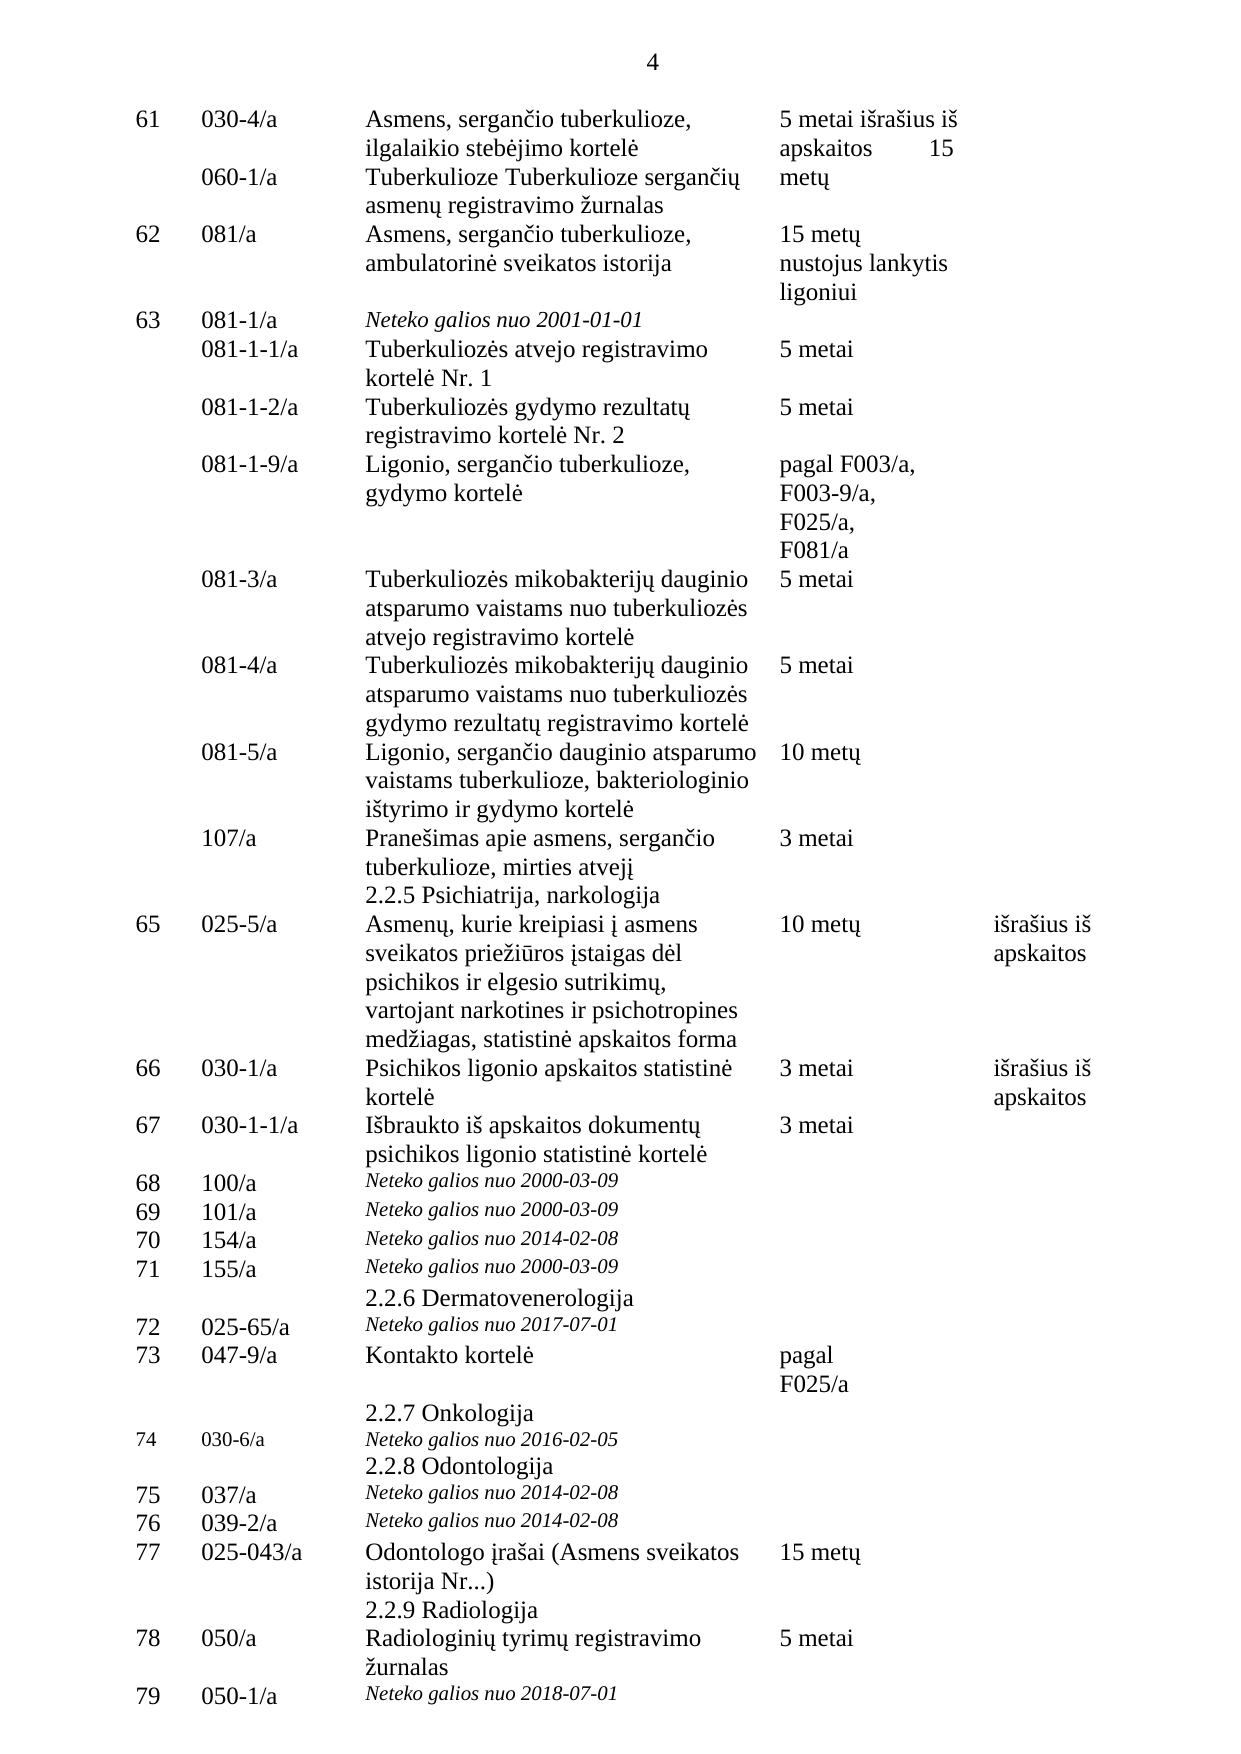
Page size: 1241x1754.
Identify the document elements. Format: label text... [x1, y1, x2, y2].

table_cell [1123, 1254, 1128, 1283]
table_cell Neteko galios nuo 2017-07-01 [354, 1312, 768, 1341]
table_cell Tuberkuliozės mikobakterijų dauginio atsparumo vaistams nuo tuberkuliozės atvejo registravimo kortelė [354, 564, 768, 651]
table_cell [987, 1226, 1122, 1254]
table_cell 030-1/a [190, 1053, 354, 1111]
table_cell [982, 564, 1128, 651]
table_cell 73 [124, 1341, 190, 1398]
table_cell 081/a [190, 219, 354, 306]
table_cell Tuberkuliozės atvejo registravimo kortelė Nr. 1 [354, 334, 768, 392]
table_cell [1123, 1624, 1128, 1681]
table_cell 100/a [190, 1168, 354, 1197]
table_cell [982, 823, 1128, 881]
table_cell 081-3/a [190, 564, 354, 651]
table_cell [124, 449, 190, 564]
table_cell 2.2.5 Psichiatrija, narkologija [354, 881, 768, 909]
table_cell [190, 1595, 354, 1623]
table_cell [768, 1254, 987, 1283]
table_cell 79 [124, 1681, 190, 1710]
table_cell [768, 1283, 987, 1312]
table_cell [1123, 1509, 1128, 1537]
table_cell [124, 651, 190, 737]
table_cell [987, 1283, 1122, 1312]
table_cell [124, 334, 190, 392]
table_cell [987, 1398, 1122, 1427]
table_cell 62 [124, 219, 190, 306]
table_cell 2.2.7 Onkologija [354, 1398, 768, 1427]
table_cell 101/a [190, 1197, 354, 1226]
table_cell 154/a [190, 1226, 354, 1254]
table_cell [1123, 1537, 1128, 1595]
table_cell [982, 334, 1128, 392]
table_cell [987, 1537, 1122, 1595]
table_cell Ligonio, sergančio dauginio atsparumo vaistams tuberkulioze, bakteriologinio ištyrimo ir gydymo kortelė [354, 737, 768, 823]
table_cell 5 metai [768, 334, 982, 392]
table_cell 081-1-1/a [190, 334, 354, 392]
table_cell 3 metai [768, 1111, 982, 1168]
table_cell 081-1-9/a [190, 449, 354, 564]
table_cell [768, 1168, 982, 1197]
table_cell [987, 1312, 1122, 1341]
table_cell 68 [124, 1168, 190, 1197]
table_cell 65 [124, 909, 190, 1053]
table_cell Neteko galios nuo 2014-02-08 [354, 1226, 768, 1254]
table_cell [124, 1451, 190, 1480]
table_cell Išbraukto iš apskaitos dokumentų psichikos ligonio statistinė kortelė [354, 1111, 768, 1168]
table_cell 107/a [190, 823, 354, 881]
table_cell išrašius iš apskaitos [982, 1053, 1128, 1111]
table_cell Neteko galios nuo 2014-02-08 [354, 1509, 768, 1537]
table_cell [190, 1283, 354, 1312]
table_cell Neteko galios nuo 2018-07-01 [354, 1681, 768, 1710]
table_cell 2.2.9 Radiologija [354, 1595, 768, 1623]
table_cell 67 [124, 1111, 190, 1168]
table_cell 70 [124, 1226, 190, 1254]
table_cell [982, 306, 1128, 334]
table_cell 030-1-1/a [190, 1111, 354, 1168]
table_cell 155/a [190, 1254, 354, 1283]
table_cell [987, 1624, 1122, 1681]
table_cell Neteko galios nuo 2000-03-09 [354, 1168, 768, 1197]
table_cell 3 metai [768, 823, 982, 881]
table_cell 2.2.8 Odontologija [354, 1451, 768, 1480]
table_cell 3 metai [768, 1053, 982, 1111]
table_cell Neteko galios nuo 2000-03-09 [354, 1197, 768, 1226]
table_cell 66 [124, 1053, 190, 1111]
table_cell [190, 1451, 354, 1480]
table_cell [982, 881, 1128, 909]
table_cell [982, 104, 1128, 219]
table_cell [982, 392, 1128, 449]
table_cell Kontakto kortelė [354, 1341, 768, 1398]
table_cell [768, 1480, 987, 1508]
table_cell 63 [124, 306, 190, 334]
table_cell [982, 1197, 1128, 1226]
table_cell [1123, 1681, 1128, 1710]
table_cell [768, 306, 982, 334]
table_cell [768, 1197, 982, 1226]
table_cell [1123, 1427, 1128, 1451]
table_cell Neteko galios nuo 2014-02-08 [354, 1480, 768, 1508]
table_cell 025-65/a [190, 1312, 354, 1341]
table_cell 10 metų [768, 737, 982, 823]
table_cell [768, 1681, 987, 1710]
table_cell 15 metų nustojus lankytis ligoniui [768, 219, 982, 306]
table_cell 5 metai [768, 651, 982, 737]
table_cell Radiologinių tyrimų registravimo žurnalas [354, 1624, 768, 1681]
table_cell 74 [124, 1427, 190, 1451]
table_cell [982, 737, 1128, 823]
table_cell [768, 1595, 987, 1623]
table_cell Neteko galios nuo 2000-03-09 [354, 1254, 768, 1283]
table_cell [768, 1427, 987, 1451]
table_cell [124, 737, 190, 823]
table_cell [768, 1509, 987, 1537]
table_cell Asmenų, kurie kreipiasi į asmens sveikatos priežiūros įstaigas dėl psichikos ir elgesio sutrikimų, vartojant narkotines ir psichotropines medžiagas, statistinė apskaitos forma [354, 909, 768, 1053]
table_cell 76 [124, 1509, 190, 1537]
table_cell 77 [124, 1537, 190, 1595]
table_cell Pranešimas apie asmens, sergančio tuberkulioze, mirties atvejį [354, 823, 768, 881]
table_cell [1123, 1595, 1128, 1623]
table_cell [987, 1681, 1122, 1710]
table_cell [1123, 1226, 1128, 1254]
table_cell 025-5/a [190, 909, 354, 1053]
table_cell [1123, 1480, 1128, 1508]
table_cell 037/a [190, 1480, 354, 1508]
table_cell [982, 449, 1128, 564]
table_cell [982, 651, 1128, 737]
table_cell 75 [124, 1480, 190, 1508]
table_cell [124, 392, 190, 449]
table_cell [1123, 1341, 1128, 1398]
table_cell Asmens, sergančio tuberkulioze, ilgalaikio stebėjimo kortelė Tuberkulioze Tuberkulioze sergančių asmenų registravimo žurnalas [354, 104, 768, 219]
table_cell 2.2.6 Dermatovenerologija [354, 1283, 768, 1312]
table_cell Odontologo įrašai (Asmens sveikatos istorija Nr...) [354, 1537, 768, 1595]
table_cell 030-6/a [190, 1427, 354, 1451]
table_cell [124, 1595, 190, 1623]
table_cell [987, 1595, 1122, 1623]
table_cell [987, 1509, 1122, 1537]
table_cell 78 [124, 1624, 190, 1681]
table_cell 050/a [190, 1624, 354, 1681]
table_cell [768, 1398, 987, 1427]
table_cell [768, 1226, 987, 1254]
table_cell [982, 1168, 1128, 1197]
table_cell Asmens, sergančio tuberkulioze, ambulatorinė sveikatos istorija [354, 219, 768, 306]
table_cell [1123, 1283, 1128, 1312]
table_cell [987, 1254, 1122, 1283]
table_cell [987, 1480, 1122, 1508]
table_cell pagal F003/a, F003-9/a, F025/a, F081/a [768, 449, 982, 564]
table_cell 69 [124, 1197, 190, 1226]
table_cell 050-1/a [190, 1681, 354, 1710]
table_cell [190, 1398, 354, 1427]
table_cell Ligonio, sergančio tuberkulioze, gydymo kortelė [354, 449, 768, 564]
table_cell išrašius iš apskaitos [982, 909, 1128, 1053]
table_cell 030-4/a 060-1/a [190, 104, 354, 219]
table_cell [124, 564, 190, 651]
table_cell [987, 1341, 1122, 1398]
table_cell 72 [124, 1312, 190, 1341]
table_cell 039-2/a [190, 1509, 354, 1537]
table_cell Psichikos ligonio apskaitos statistinė kortelė [354, 1053, 768, 1111]
table_cell [982, 219, 1128, 306]
table_cell [124, 881, 190, 909]
table_cell [1123, 1451, 1128, 1480]
table_cell [987, 1427, 1122, 1451]
table_cell [987, 1451, 1122, 1480]
table_cell 081-1-2/a [190, 392, 354, 449]
table_cell 025-043/a [190, 1537, 354, 1595]
table_cell 047-9/a [190, 1341, 354, 1398]
table_cell Neteko galios nuo 2016-02-05 [354, 1427, 768, 1451]
table_cell 5 metai [768, 564, 982, 651]
table_cell pagal F025/a [768, 1341, 987, 1398]
table_cell 5 metai išrašius iš apskaitos 15 metų [768, 104, 982, 219]
table_cell 5 metai [768, 392, 982, 449]
table_cell Tuberkuliozės gydymo rezultatų registravimo kortelė Nr. 2 [354, 392, 768, 449]
table_cell [1123, 1398, 1128, 1427]
table_cell [190, 881, 354, 909]
table_cell [124, 1283, 190, 1312]
table_cell 081-5/a [190, 737, 354, 823]
table_cell 15 metų [768, 1537, 987, 1595]
table_cell [124, 1398, 190, 1427]
table_cell [768, 1451, 987, 1480]
table_cell 5 metai [768, 1624, 987, 1681]
table_cell [768, 1312, 987, 1341]
table_cell [1123, 1312, 1128, 1341]
table_cell [124, 823, 190, 881]
table_cell 71 [124, 1254, 190, 1283]
table_cell 10 metų [768, 909, 982, 1053]
table_cell [768, 881, 982, 909]
table_cell 081-4/a [190, 651, 354, 737]
table_cell Tuberkuliozės mikobakterijų dauginio atsparumo vaistams nuo tuberkuliozės gydymo rezultatų registravimo kortelė [354, 651, 768, 737]
table_cell [982, 1111, 1128, 1168]
table_cell 61 [124, 104, 190, 219]
table_cell 081-1/a [190, 306, 354, 334]
table_cell Neteko galios nuo 2001-01-01 [354, 306, 768, 334]
